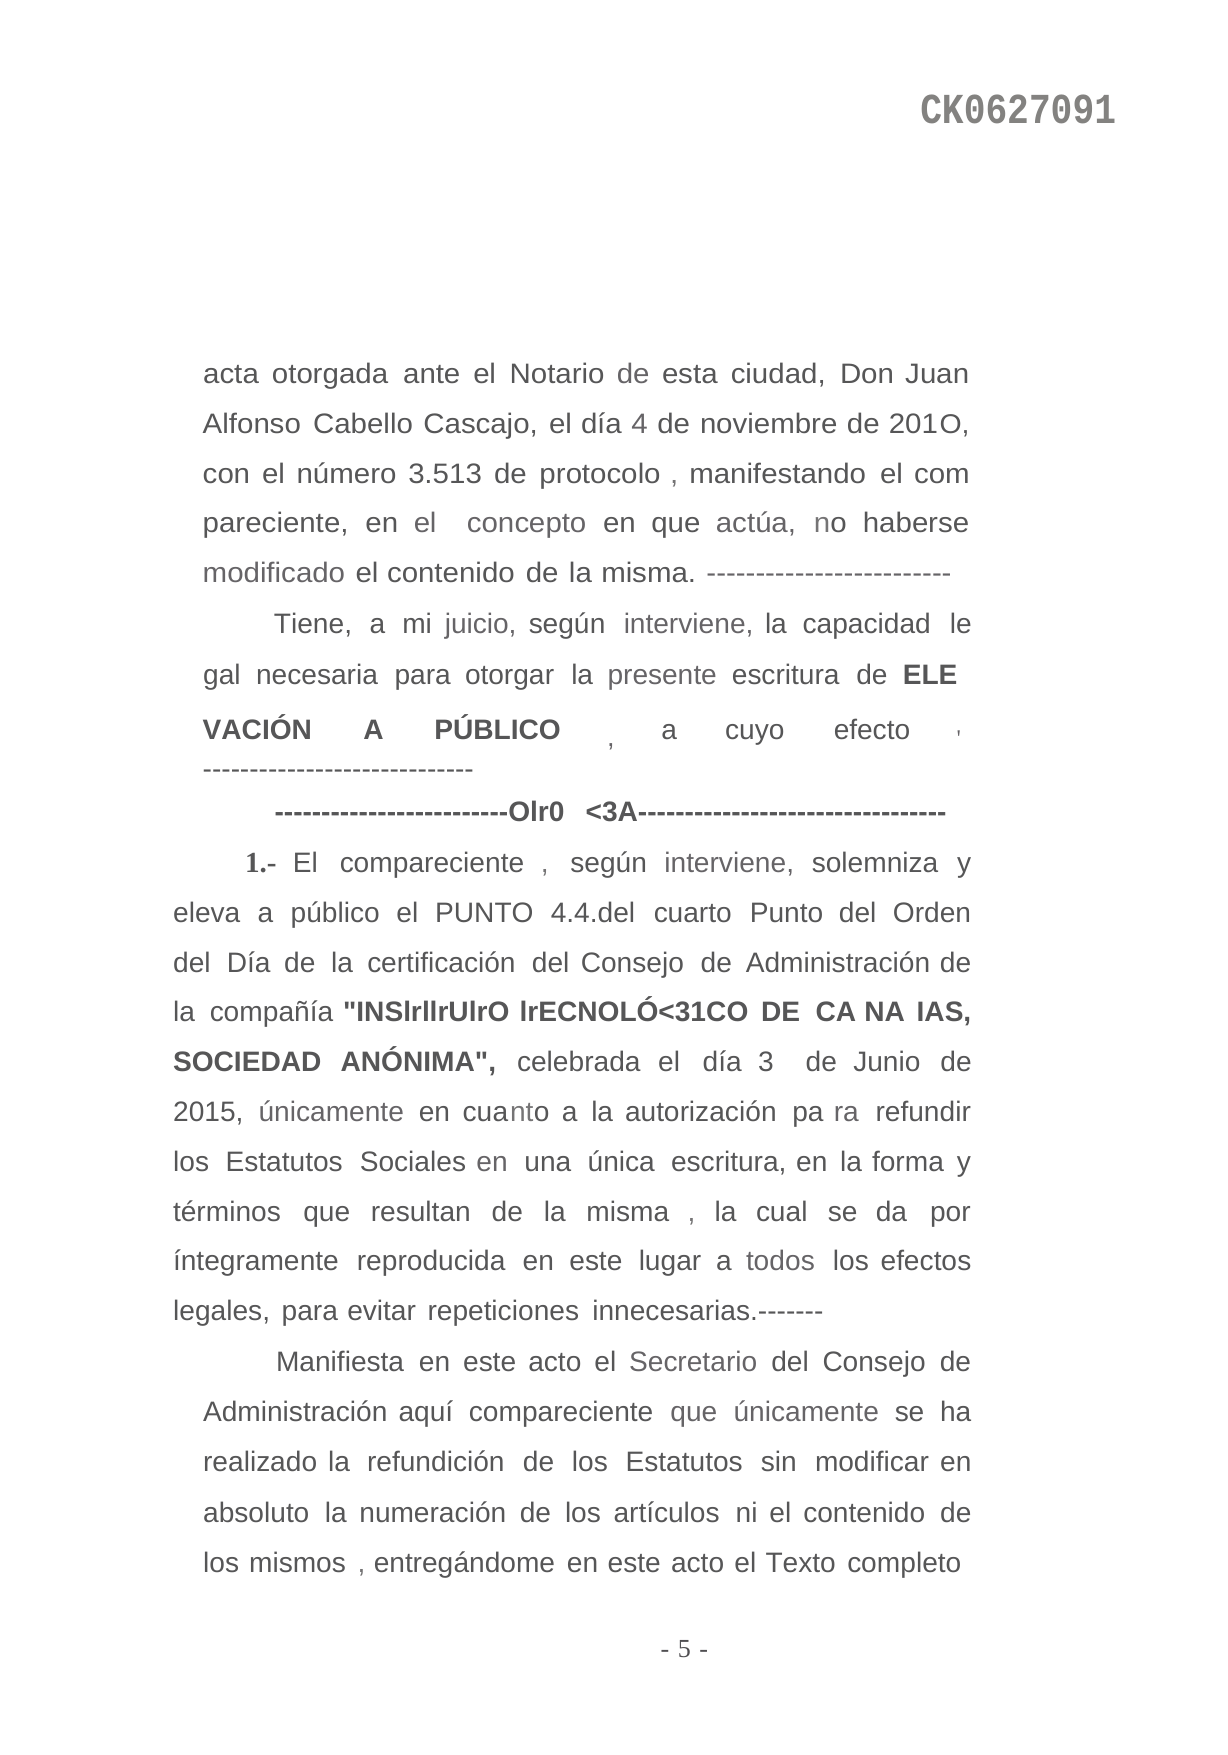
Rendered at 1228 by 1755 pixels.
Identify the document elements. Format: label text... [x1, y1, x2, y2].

subtitle 1.- El compareciente , según interviene, solemniza y eleva a público el PUNTO 4.4.del cuarto Punto del Orden del Día de la certificación del Consejo de Administración de la compañía "INSlrllrUlrO lrECNOLÓ<31CO DE CA­ NA IAS, SOCIEDAD ANÓNIMA", celebrada el día 3 de Junio de 2015, únicamente en cuanto a la autorización pa­ ra refundir los Estatutos Sociales en una única escritura, en la forma y términos que resultan de la misma , la cual se da por íntegramente reproducida en este lugar a todos los efectos legales, para evitar repeticiones innecesarias.------- [173, 845, 971, 1327]
text Tiene, a mi juicio, según interviene, la capacidad le­ gal necesaria para otorgar la presente escritura de ELE­ [203, 607, 971, 690]
text Manifiesta en este acto el Secretario del Consejo de Administración aquí compareciente que únicamente se ha realizado la refundición de los Estatutos sin modificar en absoluto la numeración de los artículos ni el contenido de los mismos , entregándome en este acto el Texto completo [203, 1345, 971, 1578]
text VACIÓN A PÚBLICO , a cuyo efecto ' ----------------------------- [202, 708, 961, 786]
text acta otorgada ante el Notario de esta ciudad, Don Juan Alfonso Cabello Cascajo, el día 4 de noviembre de 201O, con el número 3.513 de protocolo , manifestando el com­ pareciente, en el concepto en que actúa, no haberse modificado el contenido de la misma. ------------------------- [202, 357, 970, 589]
text -------------------------Olr0 <3A--------------------------------- [274, 795, 1055, 827]
